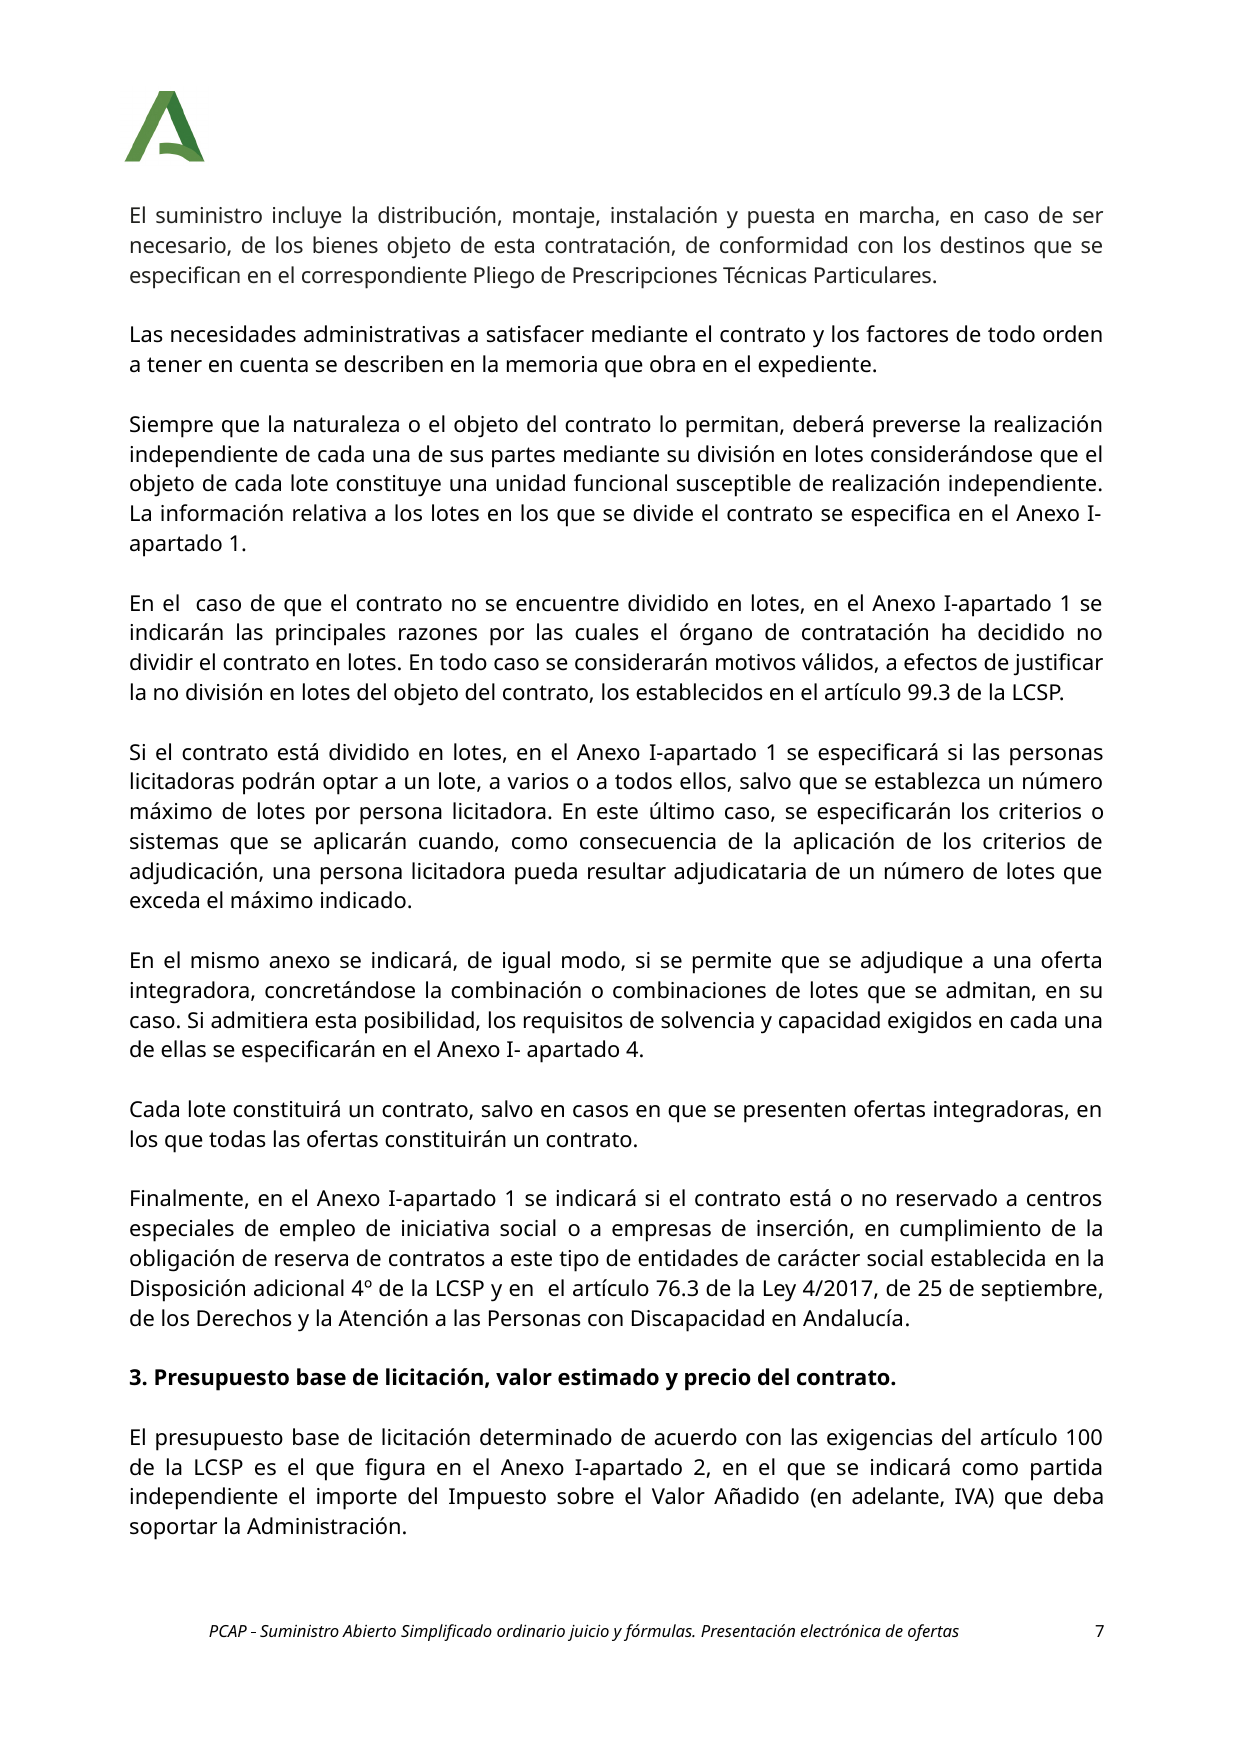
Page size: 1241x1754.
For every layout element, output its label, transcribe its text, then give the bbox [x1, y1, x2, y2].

text Si el contrato está dividido en lotes, en el Anexo I-apartado 1 se especificará si las personas licitadoras podrán optar a un lote, a varios o a todos ellos, salvo que se establezca un número máximo de lotes por persona licitadora. En este último caso, se especificarán los criterios o sistemas que se aplicarán cuando, como consecuencia de la aplicación de los criterios de adjudicación, una persona licitadora pueda resultar adjudicataria de un número de lotes que exceda el máximo indicado. [129, 736, 1104, 915]
text El presupuesto base de licitación determinado de acuerdo con las exigencias del artículo 100 de la LCSP es el que figura en el Anexo I-apartado 2, en el que se indicará como partida independiente el importe del Impuesto sobre el Valor Añadido (en adelante, IVA) que deba soportar la Administración. [129, 1422, 1104, 1541]
text Finalmente, en el Anexo I-apartado 1 se indicará si el contrato está o no reservado a centros especiales de empleo de iniciativa social o a empresas de inserción, en cumplimiento de la obligación de reserva de contratos a este tipo de entidades de carácter social establecida en la Disposición adicional 4º de la LCSP y en el artículo 76.3 de la Ley 4/2017, de 25 de septiembre, de los Derechos y la Atención a las Personas con Discapacidad en Andalucía. [129, 1183, 1104, 1332]
text 3. Presupuesto base de licitación, valor estimado y precio del contrato. [129, 1362, 1104, 1392]
text Siempre que la naturaleza o el objeto del contrato lo permitan, deberá preverse la realización independiente de cada una de sus partes mediante su división en lotes considerándose que el objeto de cada lote constituye una unidad funcional susceptible de realización independiente. La información relativa a los lotes en los que se divide el contrato se especifica en el Anexo I-apartado 1. [129, 409, 1104, 558]
picture [120, 86, 209, 166]
text Las necesidades administrativas a satisfacer mediante el contrato y los factores de todo orden a tener en cuenta se describen en la memoria que obra en el expediente. [129, 319, 1104, 379]
text En el caso de que el contrato no se encuentre dividido en lotes, en el Anexo I-apartado 1 se indicarán las principales razones por las cuales el órgano de contratación ha decidido no dividir el contrato en lotes. En todo caso se considerarán motivos válidos, a efectos de justificar la no división en lotes del objeto del contrato, los establecidos en el artículo 99.3 de la LCSP. [129, 587, 1104, 707]
text Cada lote constituirá un contrato, salvo en casos en que se presenten ofertas integradoras, en los que todas las ofertas constituirán un contrato. [129, 1094, 1104, 1153]
text En el mismo anexo se indicará, de igual modo, si se permite que se adjudique a una oferta integradora, concretándose la combinación o combinaciones de lotes que se admitan, en su caso. Si admitiera esta posibilidad, los requisitos de solvencia y capacidad exigidos en cada una de ellas se especificarán en el Anexo I- apartado 4. [129, 945, 1104, 1064]
text El suministro incluye la distribución, montaje, instalación y puesta en marcha, en caso de ser necesario, de los bienes objeto de esta contratación, de conformidad con los destinos que se especifican en el correspondiente Pliego de Prescripciones Técnicas Particulares. [129, 200, 1104, 289]
